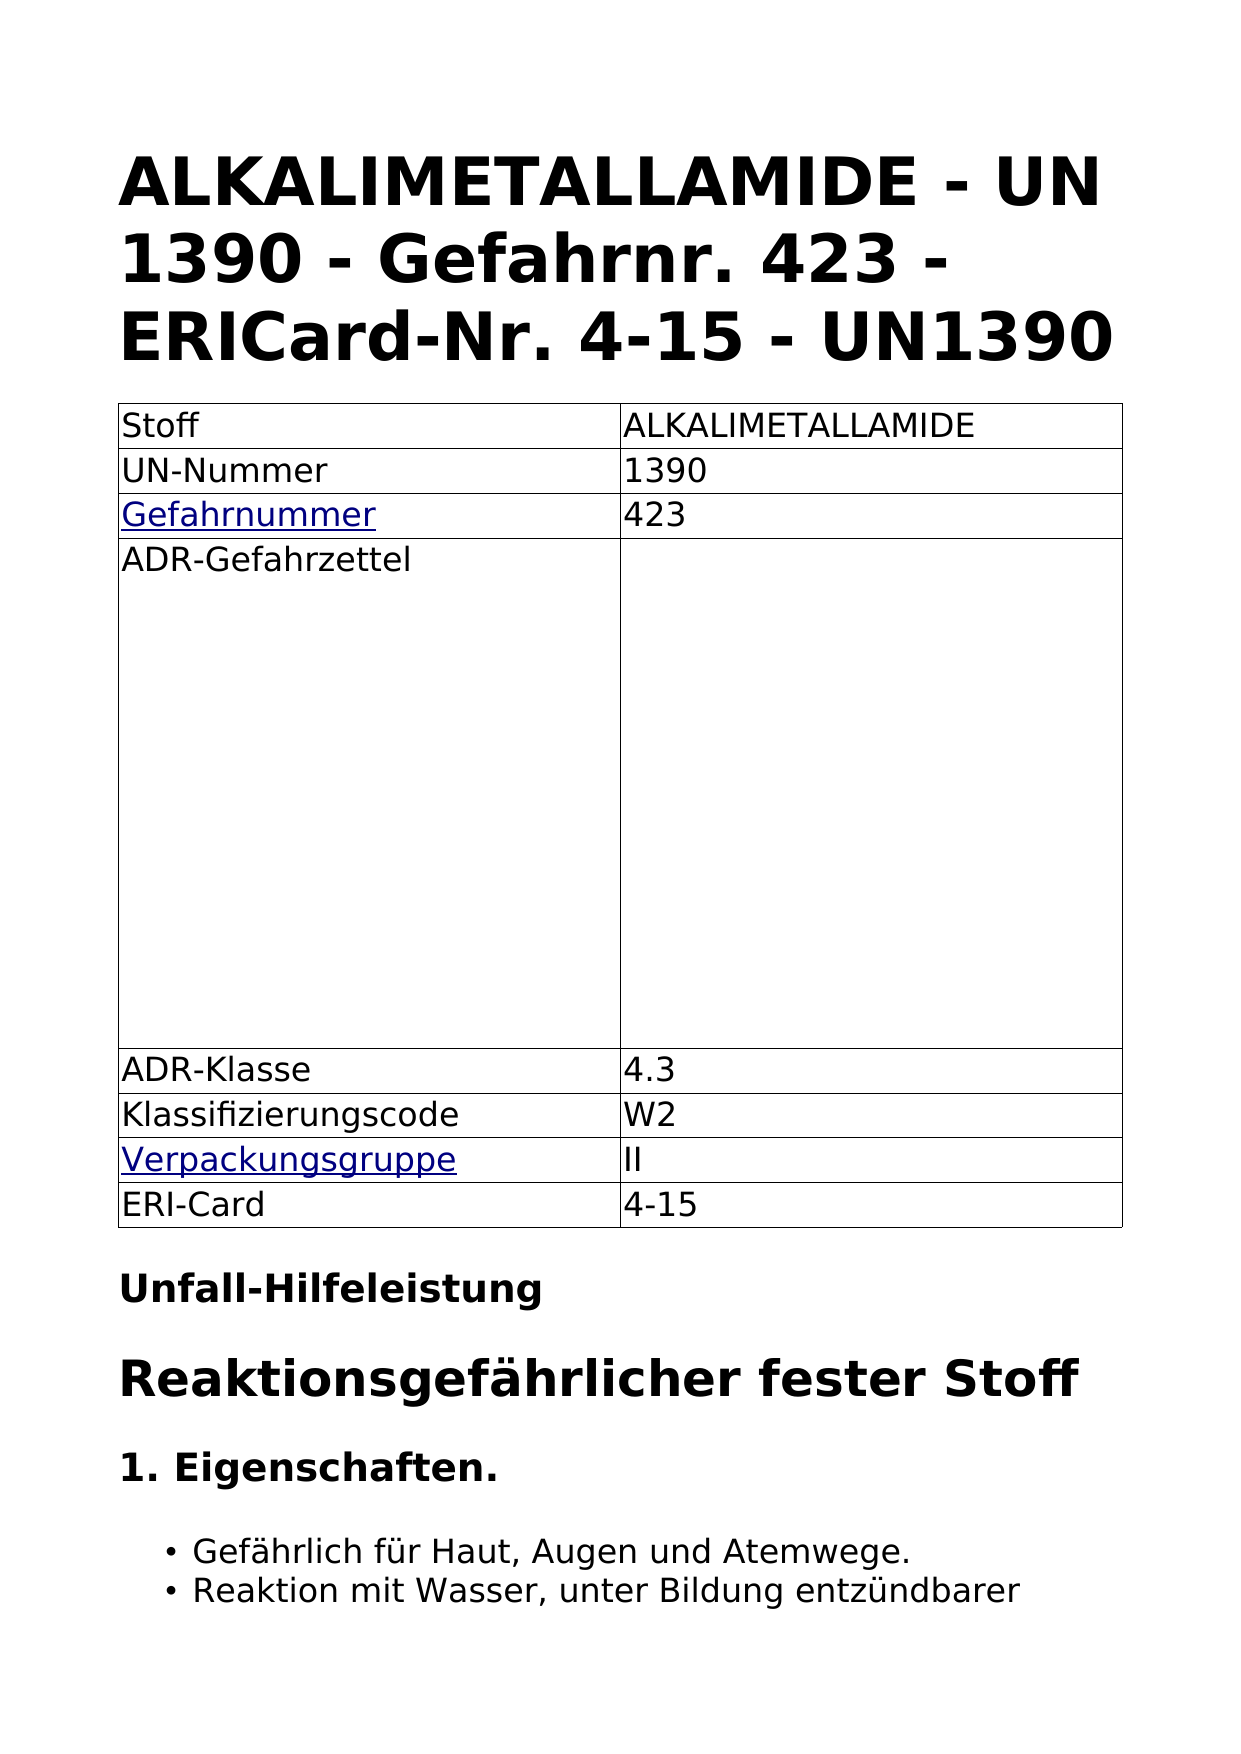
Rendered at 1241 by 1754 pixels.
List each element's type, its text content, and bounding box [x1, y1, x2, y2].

table_cell Gefahrnummer [119, 494, 620, 538]
table_cell 4.3 [621, 1049, 1122, 1092]
table_cell [621, 539, 1122, 1048]
subtitle Unfall-Hilfeleistung [118, 1267, 1122, 1312]
table_header Stoff [119, 404, 620, 448]
subtitle 1. Eigenschaften. [118, 1445, 1122, 1490]
table_cell 4-15 [621, 1183, 1122, 1227]
list Reaktion mit Wasser, unter Bildung entzündbarer [177, 1571, 1122, 1610]
table_cell Klassifizierungscode [119, 1094, 620, 1137]
table_cell ADR-Klasse [119, 1049, 620, 1092]
table_cell 1390 [621, 449, 1122, 493]
subtitle ALKALIMETALLAMIDE - UN 1390 - Gefahrnr. 423 - ERICard-Nr. 4-15 - UN1390 [118, 143, 1122, 376]
table_cell W2 [621, 1094, 1122, 1137]
table_cell II [621, 1138, 1122, 1182]
table_cell ADR-Gefahrzettel [119, 539, 620, 1048]
table_cell ERI-Card [119, 1183, 620, 1227]
table_cell 423 [621, 494, 1122, 538]
table_cell Verpackungsgruppe [119, 1138, 620, 1182]
subtitle Reaktionsgefährlicher fester Stoff [118, 1349, 1122, 1408]
table_header ALKALIMETALLAMIDE [621, 404, 1122, 448]
list Gefährlich für Haut, Augen und Atemwege. [177, 1532, 1122, 1571]
table_cell UN-Nummer [119, 449, 620, 493]
